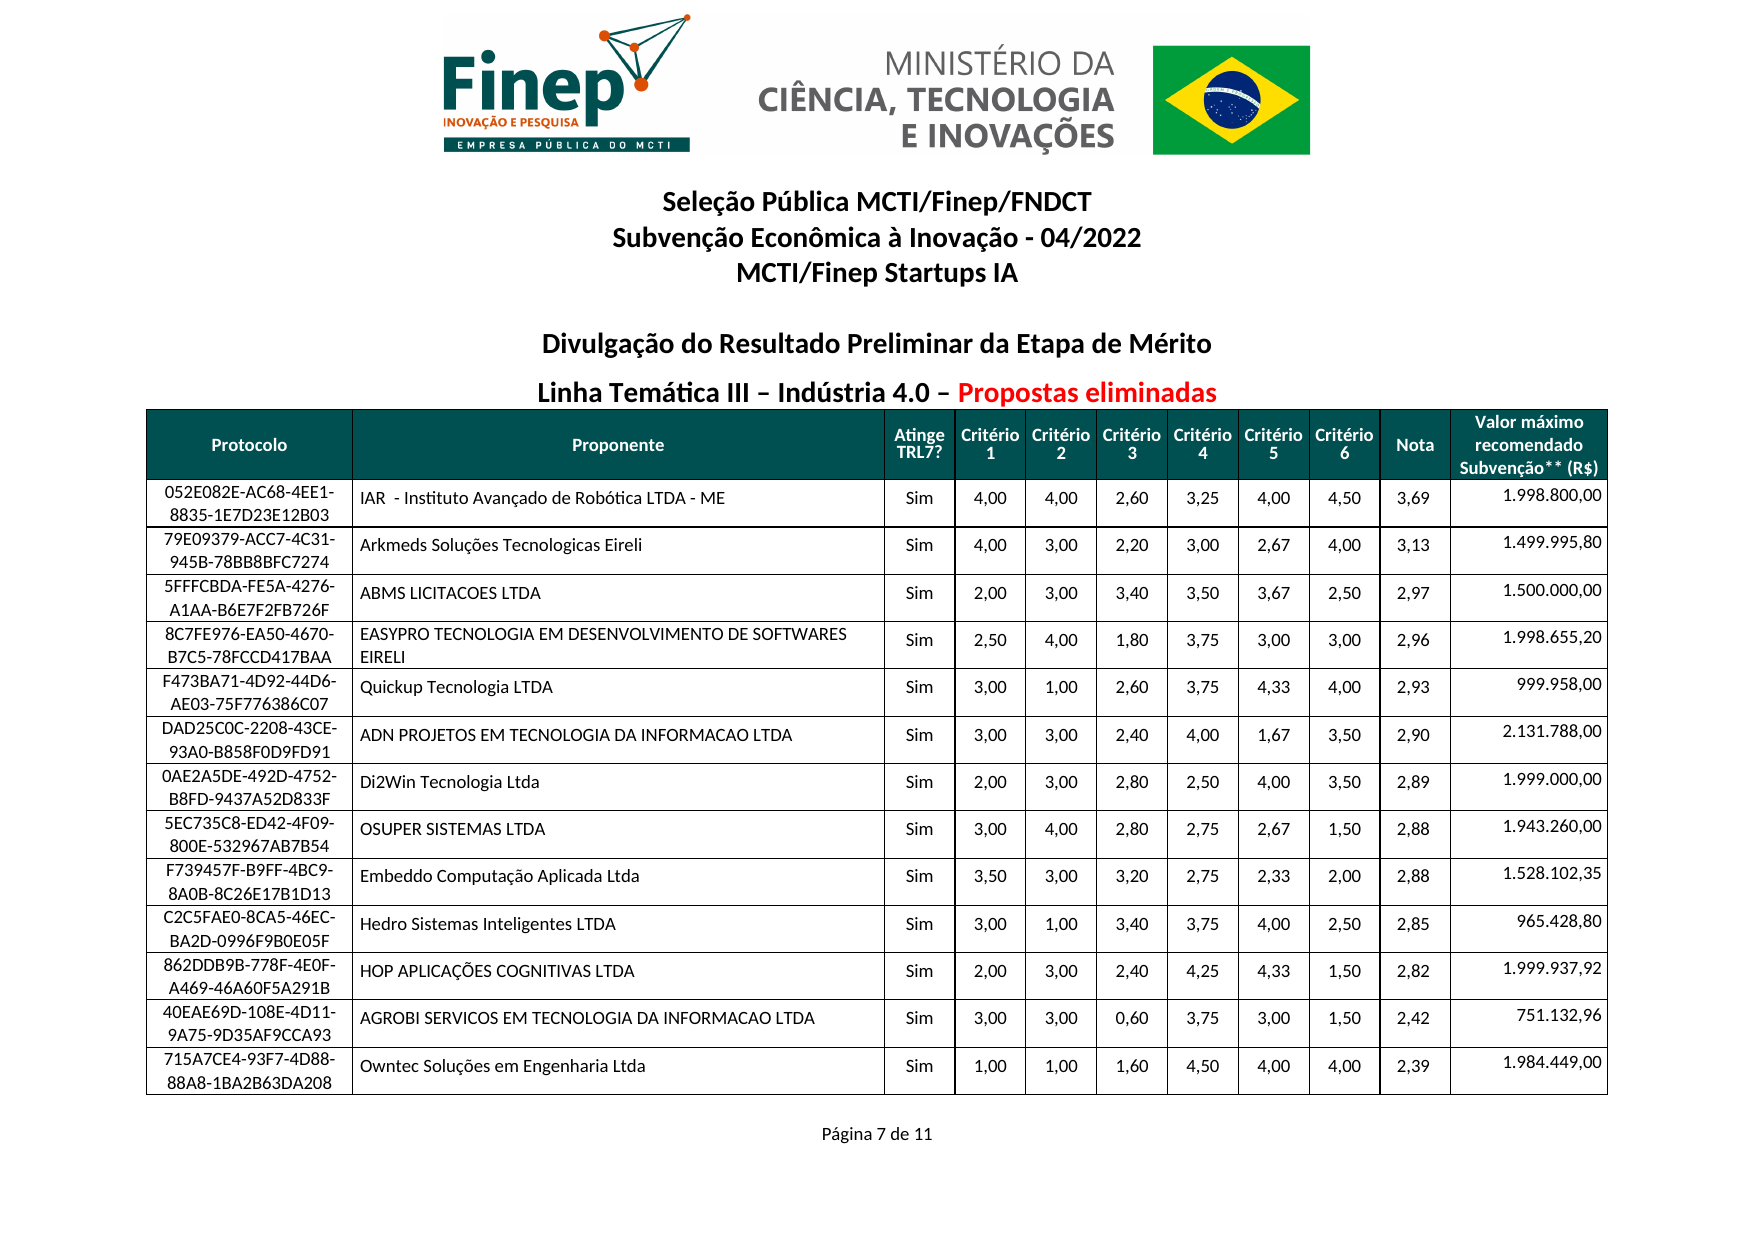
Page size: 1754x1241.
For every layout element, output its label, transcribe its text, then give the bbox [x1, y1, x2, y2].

table_cell 965.428,80 [1451, 906, 1607, 952]
table_cell 4,25 [1168, 953, 1238, 999]
table_cell 79E09379-ACC7-4C31-945B-78BB8BFC7274 [147, 528, 352, 574]
table_cell Sim [885, 717, 954, 763]
table_header Protocolo [147, 410, 352, 479]
table_cell Sim [885, 906, 954, 952]
table_cell 1.999.000,00 [1451, 764, 1607, 810]
table_cell 3,00 [1026, 859, 1096, 905]
table_cell 2,00 [956, 953, 1025, 999]
table_cell 2,89 [1381, 764, 1450, 810]
table_cell 2,00 [1310, 859, 1379, 905]
table_cell 1.984.449,00 [1451, 1048, 1607, 1094]
table_cell Sim [885, 859, 954, 905]
table_cell 1.499.995,80 [1451, 528, 1607, 574]
table_cell 1.998.800,00 [1451, 480, 1607, 526]
table_cell 1,80 [1097, 622, 1167, 668]
table_cell 3,67 [1239, 575, 1309, 621]
table_cell 3,00 [1239, 1000, 1309, 1047]
table_cell 4,50 [1168, 1048, 1238, 1094]
table_header Critério 3 [1097, 410, 1167, 479]
table_cell 4,00 [1026, 480, 1096, 526]
table_cell 4,00 [1168, 717, 1238, 763]
table_cell 2,80 [1097, 811, 1167, 857]
table_cell 1,00 [1026, 906, 1096, 952]
table_cell 2.131.788,00 [1451, 717, 1607, 763]
table_cell 2,50 [1310, 906, 1379, 952]
table_cell 3,00 [1310, 622, 1379, 668]
table_cell 3,40 [1097, 906, 1167, 952]
table_cell 2,00 [956, 764, 1025, 810]
table_cell Arkmeds Soluções Tecnologicas Eireli [353, 528, 884, 574]
table_cell 2,90 [1381, 717, 1450, 763]
table_cell 1,50 [1310, 953, 1379, 999]
table_cell 3,00 [1239, 622, 1309, 668]
table_header Critério 1 [956, 410, 1025, 479]
table_cell 1.999.937,92 [1451, 953, 1607, 999]
table_cell Di2Win Tecnologia Ltda [353, 764, 884, 810]
table_cell 2,96 [1381, 622, 1450, 668]
table_cell Sim [885, 764, 954, 810]
table_cell 4,00 [1239, 1048, 1309, 1094]
table_header Critério 5 [1239, 410, 1309, 479]
table_cell 3,00 [1026, 764, 1096, 810]
table_cell 4,00 [1239, 906, 1309, 952]
table_cell 2,39 [1381, 1048, 1450, 1094]
table_cell 2,82 [1381, 953, 1450, 999]
table_cell 1,50 [1310, 1000, 1379, 1047]
table_cell Sim [885, 1000, 954, 1047]
table_cell Sim [885, 480, 954, 526]
table_cell ADN PROJETOS EM TECNOLOGIA DA INFORMACAO LTDA [353, 717, 884, 763]
table_cell 4,00 [956, 480, 1025, 526]
table_header Critério 4 [1168, 410, 1238, 479]
table_cell 3,00 [956, 906, 1025, 952]
table_cell 3,50 [1310, 717, 1379, 763]
table_header Nota [1381, 410, 1450, 479]
table_cell 1,00 [956, 1048, 1025, 1094]
table_cell 4,50 [1310, 480, 1379, 526]
table_cell 3,13 [1381, 528, 1450, 574]
table_cell 3,00 [1026, 528, 1096, 574]
table_cell 3,00 [1026, 717, 1096, 763]
table_cell 3,75 [1168, 906, 1238, 952]
table_cell EASYPRO TECNOLOGIA EM DESENVOLVIMENTO DE SOFTWARES EIRELI [353, 622, 884, 668]
table_cell 0AE2A5DE-492D-4752-B8FD-9437A52D833F [147, 764, 352, 810]
table_header Proponente [353, 410, 884, 479]
table_cell 1.528.102,35 [1451, 859, 1607, 905]
table_cell 3,00 [1026, 953, 1096, 999]
table_cell C2C5FAE0-8CA5-46EC-BA2D-0996F9B0E05F [147, 906, 352, 952]
table_cell Sim [885, 1048, 954, 1094]
table_cell 862DDB9B-778F-4E0F-A469-46A60F5A291B [147, 953, 352, 999]
table_cell 3,00 [1026, 575, 1096, 621]
table_cell 4,33 [1239, 669, 1309, 716]
table_cell 2,50 [956, 622, 1025, 668]
table_cell 3,50 [1310, 764, 1379, 810]
table_cell 3,75 [1168, 622, 1238, 668]
table_cell 4,00 [1310, 1048, 1379, 1094]
table_cell 1.500.000,00 [1451, 575, 1607, 621]
table_cell F739457F-B9FF-4BC9-8A0B-8C26E17B1D13 [147, 859, 352, 905]
table_cell 2,50 [1168, 764, 1238, 810]
table_cell 2,85 [1381, 906, 1450, 952]
table_cell 5EC735C8-ED42-4F09-800E-532967AB7B54 [147, 811, 352, 857]
table_cell Hedro Sistemas Inteligentes LTDA [353, 906, 884, 952]
table_cell 2,42 [1381, 1000, 1450, 1047]
table_cell ABMS LICITACOES LTDA [353, 575, 884, 621]
table_cell 3,50 [956, 859, 1025, 905]
table_cell 4,00 [1026, 622, 1096, 668]
table_cell OSUPER SISTEMAS LTDA [353, 811, 884, 857]
table_cell 2,93 [1381, 669, 1450, 716]
table_cell 3,20 [1097, 859, 1167, 905]
table_cell 2,75 [1168, 859, 1238, 905]
table_cell 4,00 [1239, 480, 1309, 526]
table_cell 3,00 [956, 811, 1025, 857]
table_cell 3,50 [1168, 575, 1238, 621]
table_cell 2,67 [1239, 528, 1309, 574]
table_cell Sim [885, 575, 954, 621]
table_cell Sim [885, 622, 954, 668]
table_cell 2,67 [1239, 811, 1309, 857]
table_cell DAD25C0C-2208-43CE-93A0-B858F0D9FD91 [147, 717, 352, 763]
table_cell 1,67 [1239, 717, 1309, 763]
table_cell 4,00 [1026, 811, 1096, 857]
table_cell F473BA71-4D92-44D6-AE03-75F776386C07 [147, 669, 352, 716]
table_cell Quickup Tecnologia LTDA [353, 669, 884, 716]
table_cell 2,88 [1381, 811, 1450, 857]
table_cell 3,75 [1168, 1000, 1238, 1047]
table_cell 4,00 [1310, 528, 1379, 574]
table_cell 751.132,96 [1451, 1000, 1607, 1047]
table_cell Owntec Soluções em Engenharia Ltda [353, 1048, 884, 1094]
table_cell 4,00 [1310, 669, 1379, 716]
table_header Valor máximo recomendado Subvenção** (R$) [1451, 410, 1607, 479]
table_cell 2,00 [956, 575, 1025, 621]
table_cell 3,00 [1026, 1000, 1096, 1047]
table_cell 3,75 [1168, 669, 1238, 716]
table_cell 3,00 [1168, 528, 1238, 574]
table_cell Embeddo Computação Aplicada Ltda [353, 859, 884, 905]
table_cell 3,40 [1097, 575, 1167, 621]
table_cell Sim [885, 528, 954, 574]
table_cell 1,00 [1026, 669, 1096, 716]
table_header Critério 6 [1310, 410, 1379, 479]
table_cell 2,20 [1097, 528, 1167, 574]
table_cell 2,97 [1381, 575, 1450, 621]
table_cell 715A7CE4-93F7-4D88-88A8-1BA2B63DA208 [147, 1048, 352, 1094]
table_cell Sim [885, 669, 954, 716]
table_cell 3,00 [956, 1000, 1025, 1047]
table_cell 4,00 [956, 528, 1025, 574]
table_cell IAR - Instituto Avançado de Robótica LTDA - ME [353, 480, 884, 526]
table_cell 3,00 [956, 669, 1025, 716]
table_cell 1,50 [1310, 811, 1379, 857]
table_cell HOP APLICAÇÕES COGNITIVAS LTDA [353, 953, 884, 999]
table_cell 2,75 [1168, 811, 1238, 857]
table_cell 052E082E-AC68-4EE1-8835-1E7D23E12B03 [147, 480, 352, 526]
table_cell 999.958,00 [1451, 669, 1607, 716]
table_cell 3,69 [1381, 480, 1450, 526]
table_cell AGROBI SERVICOS EM TECNOLOGIA DA INFORMACAO LTDA [353, 1000, 884, 1047]
table_cell 2,40 [1097, 953, 1167, 999]
table_cell 4,33 [1239, 953, 1309, 999]
table_cell 4,00 [1239, 764, 1309, 810]
table_header Critério 2 [1026, 410, 1096, 479]
table_cell 2,60 [1097, 669, 1167, 716]
table_cell 0,60 [1097, 1000, 1167, 1047]
table_cell 1,00 [1026, 1048, 1096, 1094]
table_cell 3,25 [1168, 480, 1238, 526]
table_cell 5FFFCBDA-FE5A-4276-A1AA-B6E7F2FB726F [147, 575, 352, 621]
table_cell 2,60 [1097, 480, 1167, 526]
table_cell 2,50 [1310, 575, 1379, 621]
table_cell Sim [885, 811, 954, 857]
table_cell 1.943.260,00 [1451, 811, 1607, 857]
table_cell 2,88 [1381, 859, 1450, 905]
table_header Atinge TRL7? [885, 410, 954, 479]
table_cell 1.998.655,20 [1451, 622, 1607, 668]
table_cell Sim [885, 953, 954, 999]
table_cell 3,00 [956, 717, 1025, 763]
table_cell 2,40 [1097, 717, 1167, 763]
table_cell 8C7FE976-EA50-4670-B7C5-78FCCD417BAA [147, 622, 352, 668]
table_cell 1,60 [1097, 1048, 1167, 1094]
table_cell 40EAE69D-108E-4D11-9A75-9D35AF9CCA93 [147, 1000, 352, 1047]
table_cell 2,80 [1097, 764, 1167, 810]
table_cell 2,33 [1239, 859, 1309, 905]
